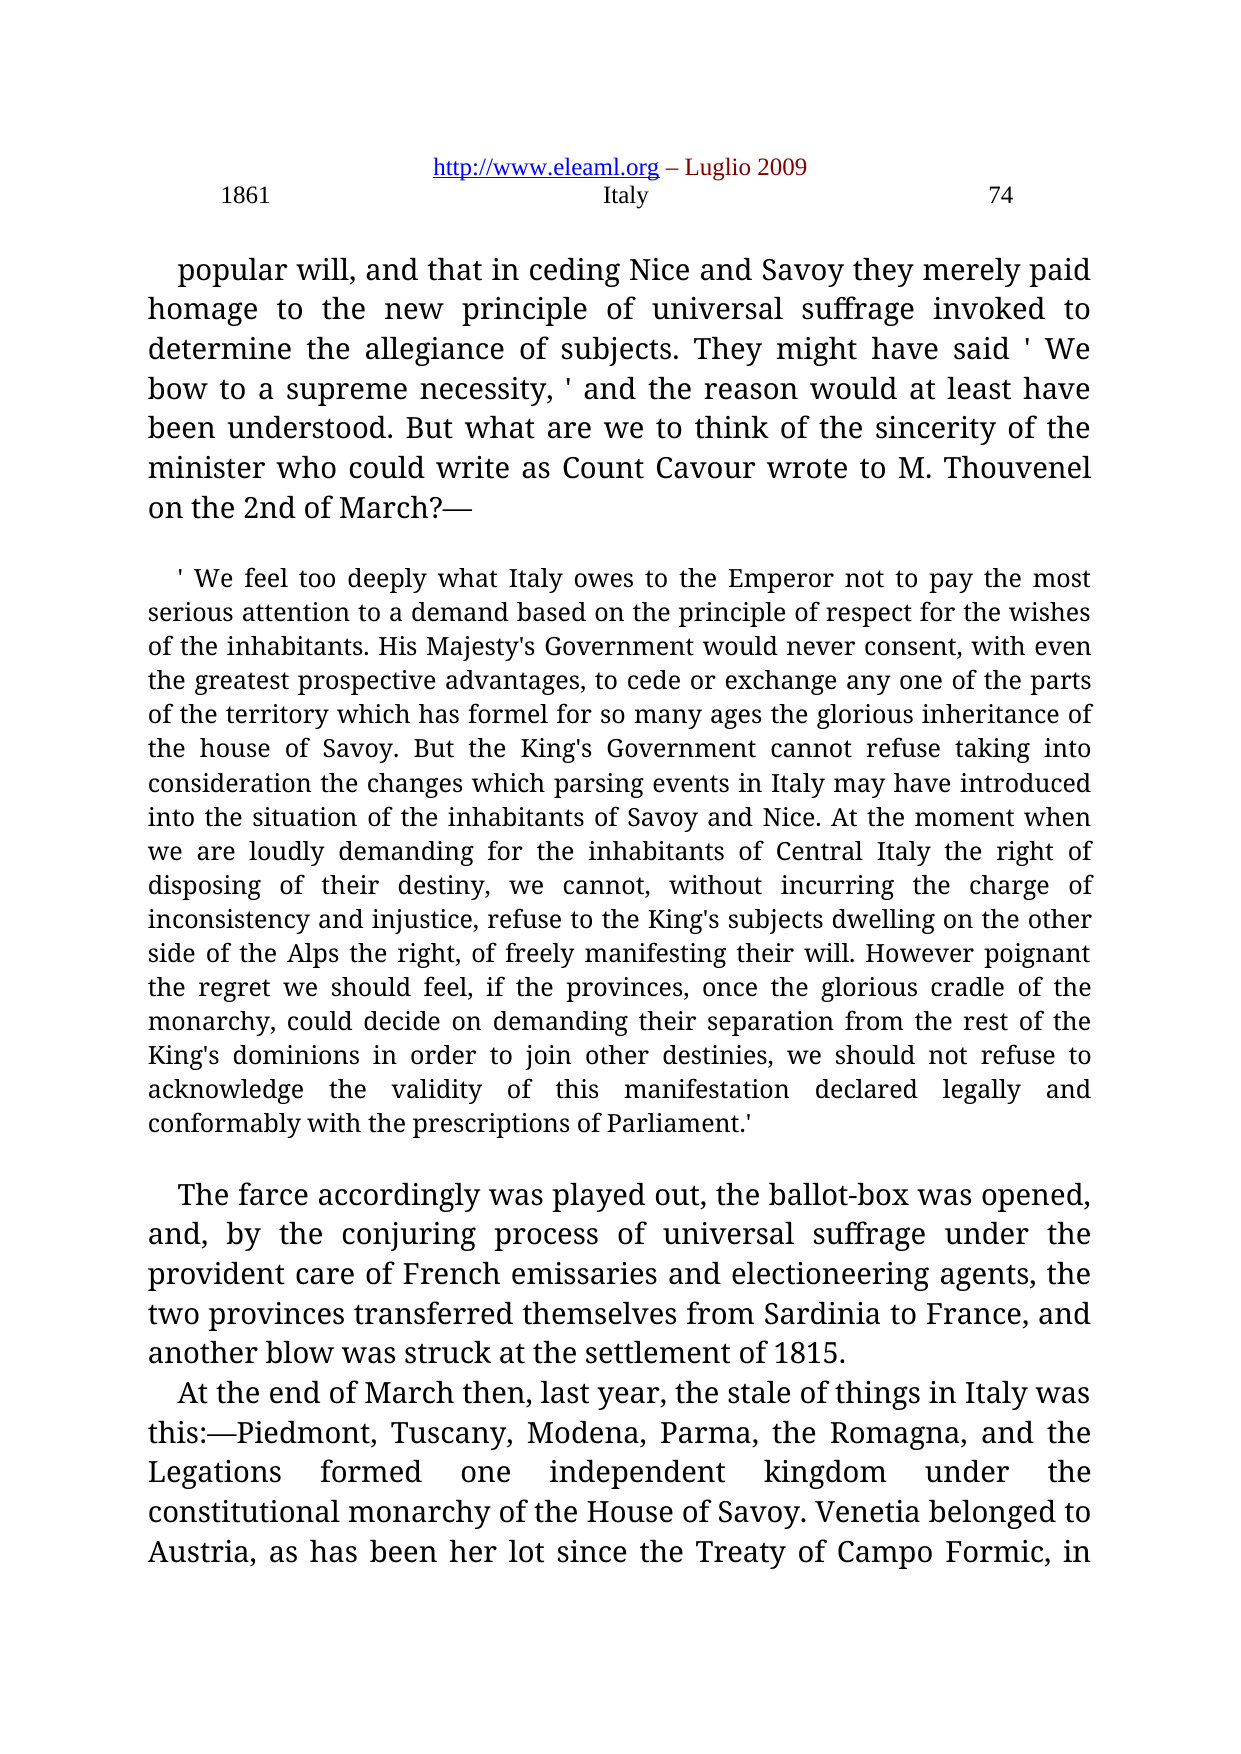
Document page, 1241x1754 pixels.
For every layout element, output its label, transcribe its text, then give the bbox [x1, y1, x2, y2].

table_header 1861 [148, 181, 343, 209]
text ' We feel too deeply what Italy owes to the Emperor not to pay the most serious attention to a demand based on the principle of respect for the wishes of the inhabitants. His Majesty's Government would never consent, with even the greatest prospective advantages, to cede or exchange any one of the parts of the territory which has formel for so many ages the glorious inheritance of the house of Savoy. But the King's Government cannot refuse taking into consideration the changes which parsing events in Italy may have introduced into the situation of the inhabitants of Savoy and Nice. At the moment when we are loudly demanding for the inhabitants of Central Italy the right of disposing of their destiny, we cannot, without incurring the charge of inconsistency and injustice, refuse to the King's subjects dwelling on the other side of the Alps the right, of freely manifesting their will. However poignant the regret we should feel, if the provinces, once the glorious cradle of the monarchy, could decide on demanding their separation from the rest of the King's dominions in order to join other destinies, we should not refuse to acknowledge the validity of this manifestation declared legally and conformably with the prescriptions of Parliament.' [148, 561, 1093, 1140]
table_header Italy [343, 181, 908, 209]
table_header 74 [909, 181, 1093, 209]
text The farce accordingly was played out, the ballot-box was opened, and, by the conjuring process of universal suffrage under the provident care of French emissaries and electioneering agents, the two provinces transferred themselves from Sardinia to France, and another blow was struck at the settlement of 1815. [148, 1174, 1093, 1372]
text popular will, and that in ceding Nice and Savoy they merely paid homage to the new principle of universal suffrage invoked to determine the allegiance of subjects. They might have said ' We bow to a supreme necessity, ' and the reason would at least have been understood. But what are we to think of the sincerity of the minister who could write as Count Cavour wrote to M. Thouvenel on the 2nd of March?— [148, 249, 1093, 527]
text At the end of March then, last year, the stale of things in Italy was this:—Piedmont, Tuscany, Modena, Parma, the Romagna, and the Legations formed one independent kingdom under the constitutional monarchy of the House of Savoy. Venetia belonged to Austria, as has been her lot since the Treaty of Campo Formic, in [148, 1372, 1093, 1571]
